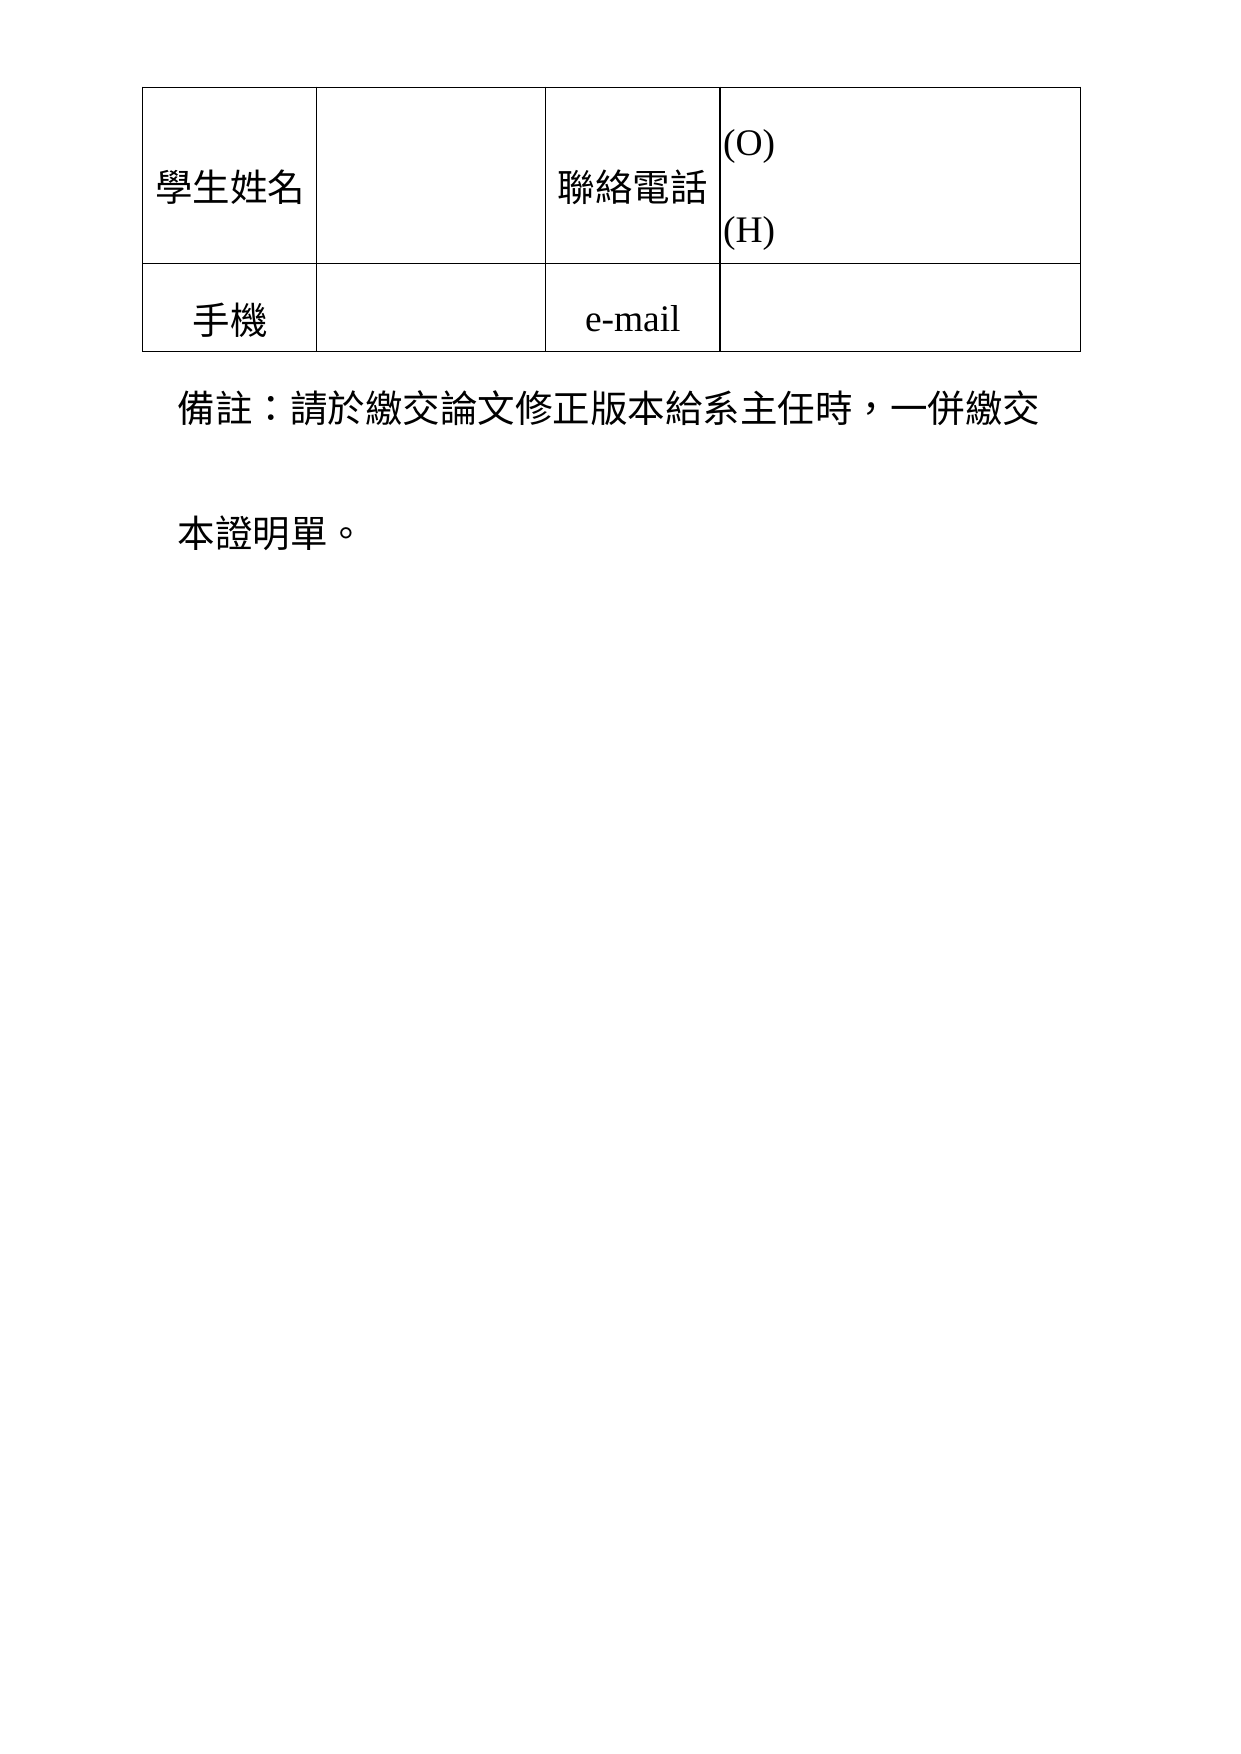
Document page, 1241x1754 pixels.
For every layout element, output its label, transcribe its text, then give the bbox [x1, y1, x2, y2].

table_cell 手機 [143, 264, 316, 351]
table_header 學生姓名 [143, 88, 316, 263]
table_header (O) (H) [721, 88, 1080, 263]
table_cell e-mail [546, 264, 719, 351]
text 備註：請於繳交論文修正版本給系主任時，一併繳交本證明單。 [177, 365, 1063, 552]
table_header 聯絡電話 [546, 88, 719, 263]
table_cell [721, 264, 1080, 351]
table_header [317, 88, 545, 263]
table_cell [317, 264, 545, 351]
